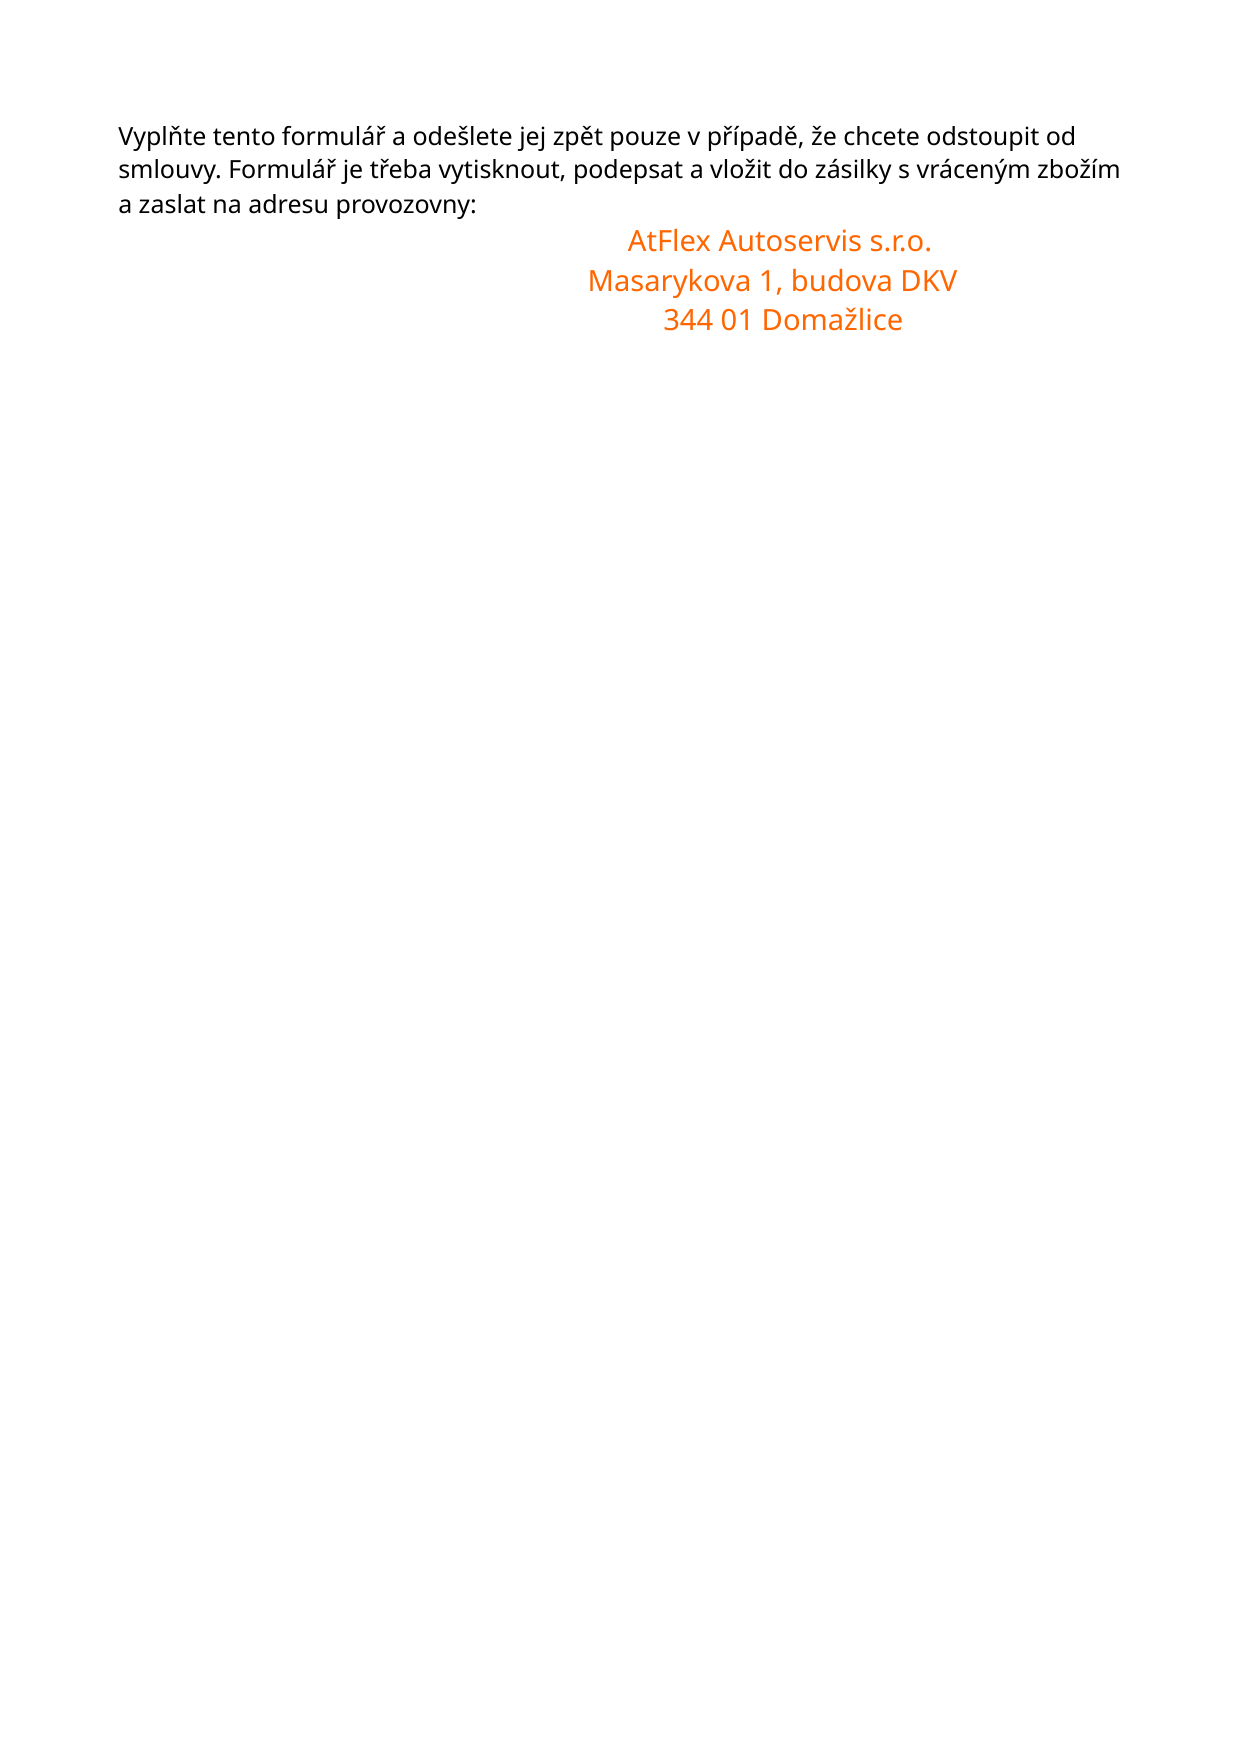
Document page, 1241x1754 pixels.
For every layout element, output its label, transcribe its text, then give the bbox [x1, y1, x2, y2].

text 344 01 Domažlice [118, 300, 1122, 339]
text Masarykova 1, budova DKV [118, 260, 1122, 300]
text Vyplňte tento formulář a odešlete jej zpět pouze v případě, že chcete odstoupit od smlouvy. Formulář je třeba vytisknout, podepsat a vložit do zásilky s vráceným zbožím a zaslat na adresu provozovny: [118, 118, 1122, 220]
text AtFlex Autoservis s.r.o. [118, 220, 1122, 260]
